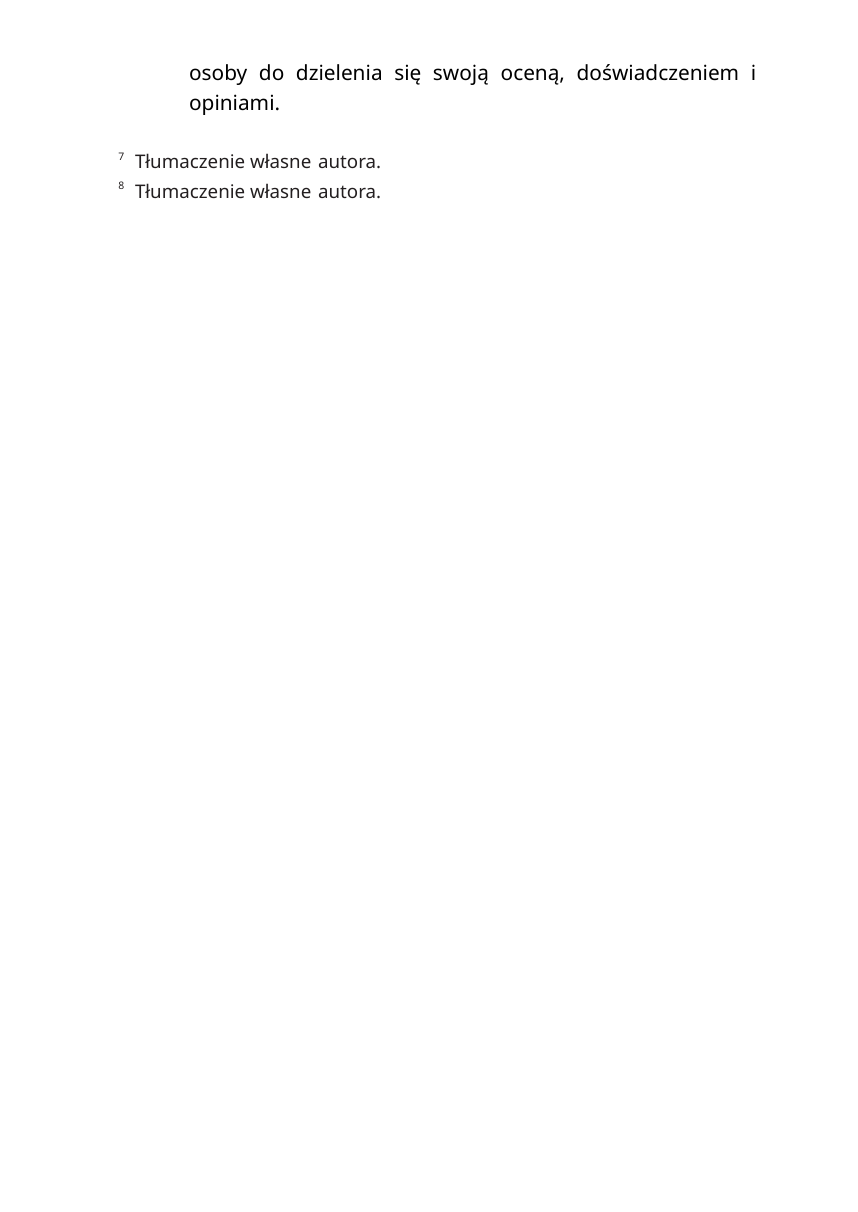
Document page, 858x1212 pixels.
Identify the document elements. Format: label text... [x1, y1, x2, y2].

text 8 Tłumaczenie własne autora. [118, 178, 770, 204]
text 7 Tłumaczenie własne autora. [118, 149, 770, 174]
text osoby do dzielenia się swoją oceną, doświadczeniem i opiniami. [189, 58, 757, 116]
